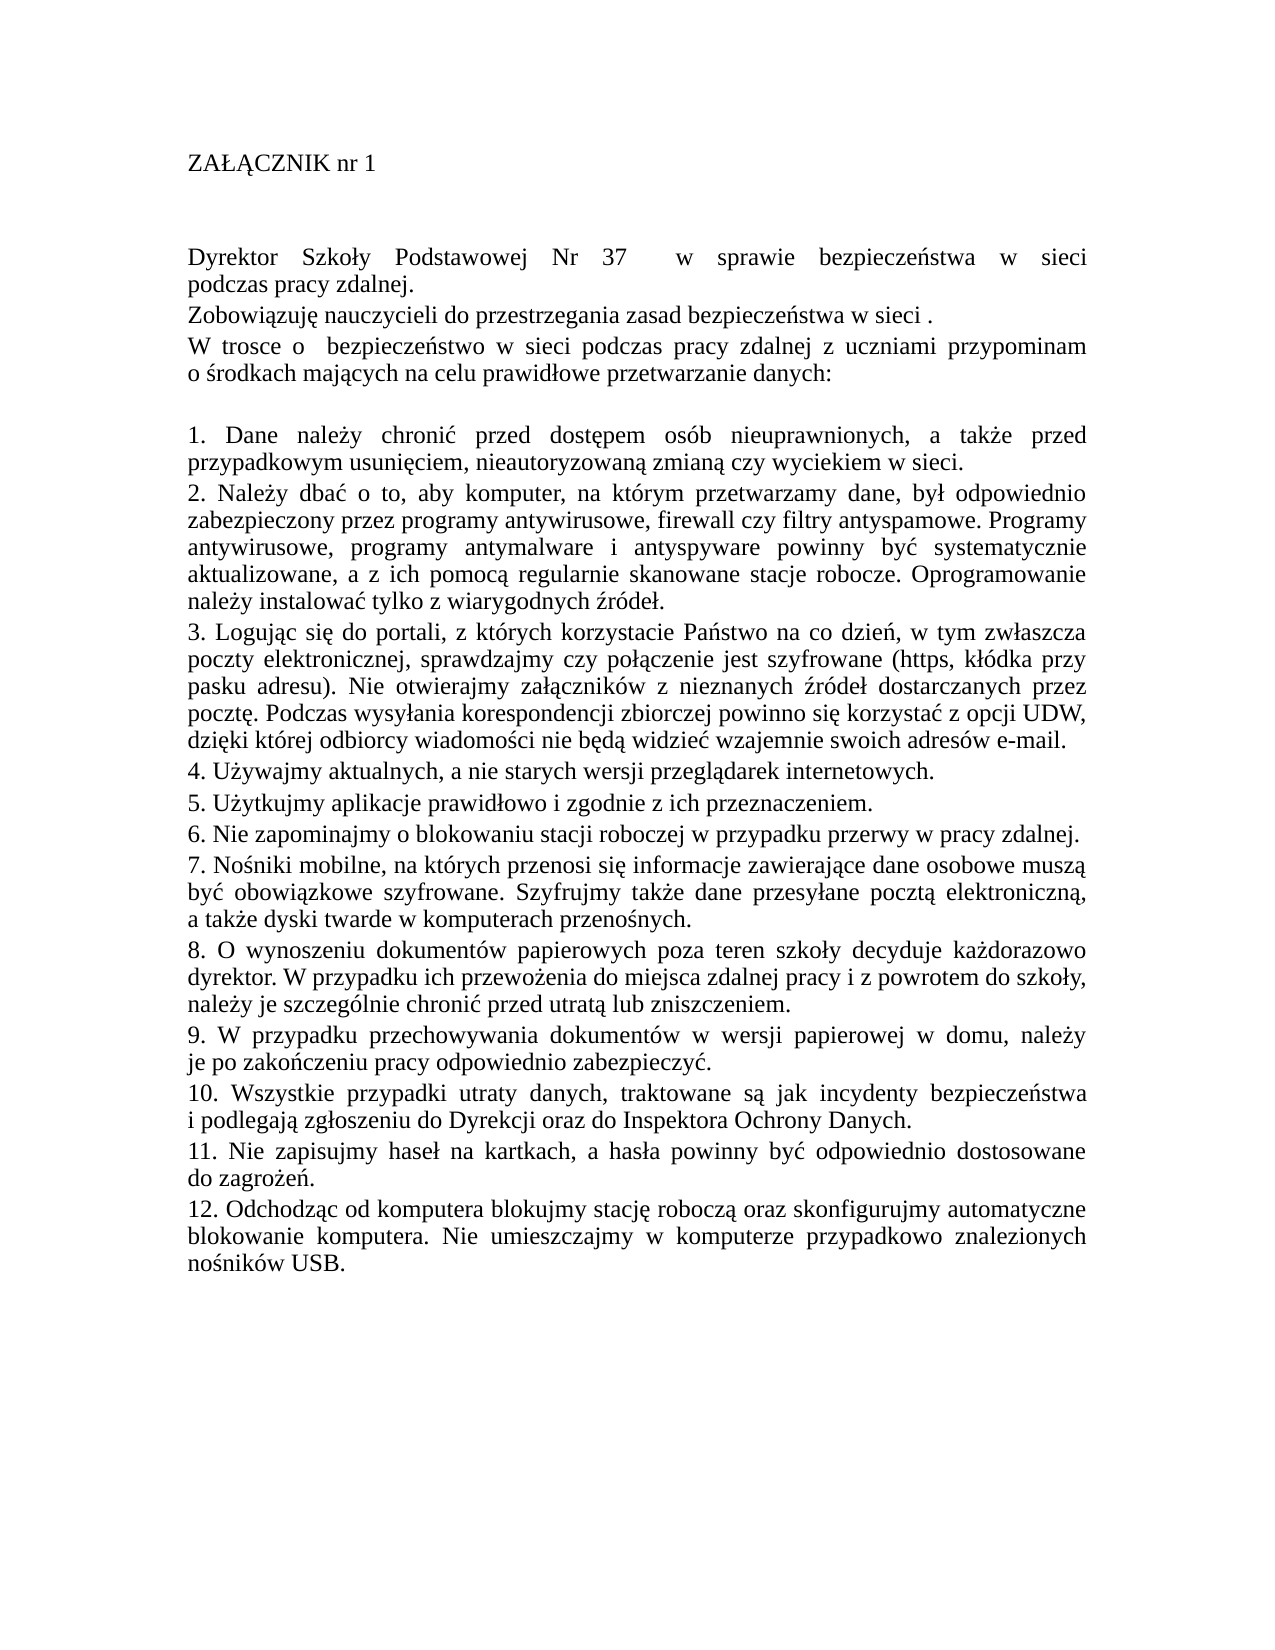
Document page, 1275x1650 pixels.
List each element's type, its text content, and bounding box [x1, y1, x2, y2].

text 8. O wynoszeniu dokumentów papierowych poza teren szkoły decyduje każdorazowo dyrektor. W przypadku ich przewożenia do miejsca zdalnej pracy i z powrotem do szkoły, należy je szczególnie chronić przed utratą lub zniszczeniem. [187, 937, 1087, 1018]
text 12. Odchodząc od komputera blokujmy stację roboczą oraz skonfigurujmy automatyczne blokowanie komputera. Nie umieszczajmy w komputerze przypadkowo znalezionych nośników USB. [187, 1196, 1087, 1277]
text 4. Używajmy aktualnych, a nie starych wersji przeglądarek internetowych. [187, 758, 1087, 785]
text 3. Logując się do portali, z których korzystacie Państwo na co dzień, w tym zwłaszcza poczty elektronicznej, sprawdzajmy czy połączenie jest szyfrowane (https, kłódka przy pasku adresu). Nie otwierajmy załączników z nieznanych źródeł dostarczanych przez pocztę. Podczas wysyłania korespondencji zbiorczej powinno się korzystać z opcji UDW, dzięki której odbiorcy wiadomości nie będą widzieć wzajemnie swoich adresów e-mail. [187, 619, 1087, 754]
text Zobowiązuję nauczycieli do przestrzegania zasad bezpieczeństwa w sieci . [187, 302, 1087, 328]
text 2. Należy dbać o to, aby komputer, na którym przetwarzamy dane, był odpowiednio zabezpieczony przez programy antywirusowe, firewall czy filtry antyspamowe. Programy antywirusowe, programy antymalware i antyspyware powinny być systematycznie aktualizowane, a z ich pomocą regularnie skanowane stacje robocze. Oprogramowanie należy instalować tylko z wiarygodnych źródeł. [187, 480, 1087, 615]
text ZAŁĄCZNIK nr 1 [187, 150, 1087, 177]
text 11. Nie zapisujmy haseł na kartkach, a hasła powinny być odpowiednio dostosowane do zagrożeń. [187, 1138, 1087, 1192]
text 1. Dane należy chronić przed dostępem osób nieuprawnionych, a także przed przypadkowym usunięciem, nieautoryzowaną zmianą czy wyciekiem w sieci. [187, 422, 1087, 476]
text 7. Nośniki mobilne, na których przenosi się informacje zawierające dane osobowe muszą być obowiązkowe szyfrowane. Szyfrujmy także dane przesyłane pocztą elektroniczną, a także dyski twarde w komputerach przenośnych. [187, 852, 1087, 933]
text 10. Wszystkie przypadki utraty danych, traktowane są jak incydenty bezpieczeństwa i podlegają zgłoszeniu do Dyrekcji oraz do Inspektora Ochrony Danych. [187, 1080, 1087, 1134]
text 5. Użytkujmy aplikacje prawidłowo i zgodnie z ich przeznaczeniem. [187, 789, 1087, 816]
text Dyrektor Szkoły Podstawowej Nr 37 w sprawie bezpieczeństwa w sieci podczas pracy zdalnej. [187, 243, 1087, 297]
text 6. Nie zapominajmy o blokowaniu stacji roboczej w przypadku przerwy w pracy zdalnej. [187, 821, 1087, 847]
text W trosce o bezpieczeństwo w sieci podczas pracy zdalnej z uczniami przypominam o środkach mających na celu prawidłowe przetwarzanie danych: [187, 333, 1087, 387]
text 9. W przypadku przechowywania dokumentów w wersji papierowej w domu, należy je po zakończeniu pracy odpowiednio zabezpieczyć. [187, 1022, 1087, 1076]
